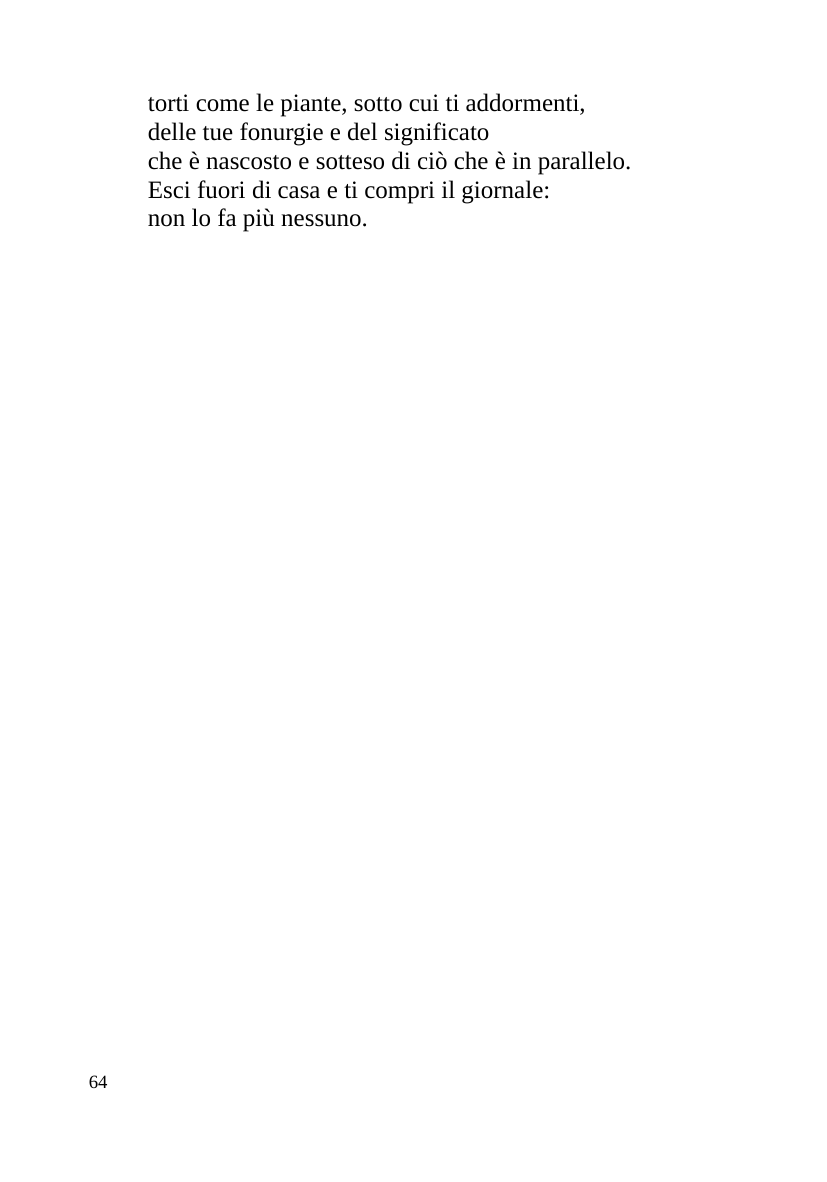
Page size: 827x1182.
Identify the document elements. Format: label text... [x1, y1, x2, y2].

text non lo fa più nessuno. [148, 203, 738, 232]
text torti come le piante, sotto cui ti addormenti, [148, 88, 738, 117]
text che è nascosto e sotteso di ciò che è in parallelo. [148, 146, 738, 175]
text delle tue fonurgie e del significato [148, 117, 738, 146]
text Esci fuori di casa e ti compri il giornale: [148, 175, 738, 203]
